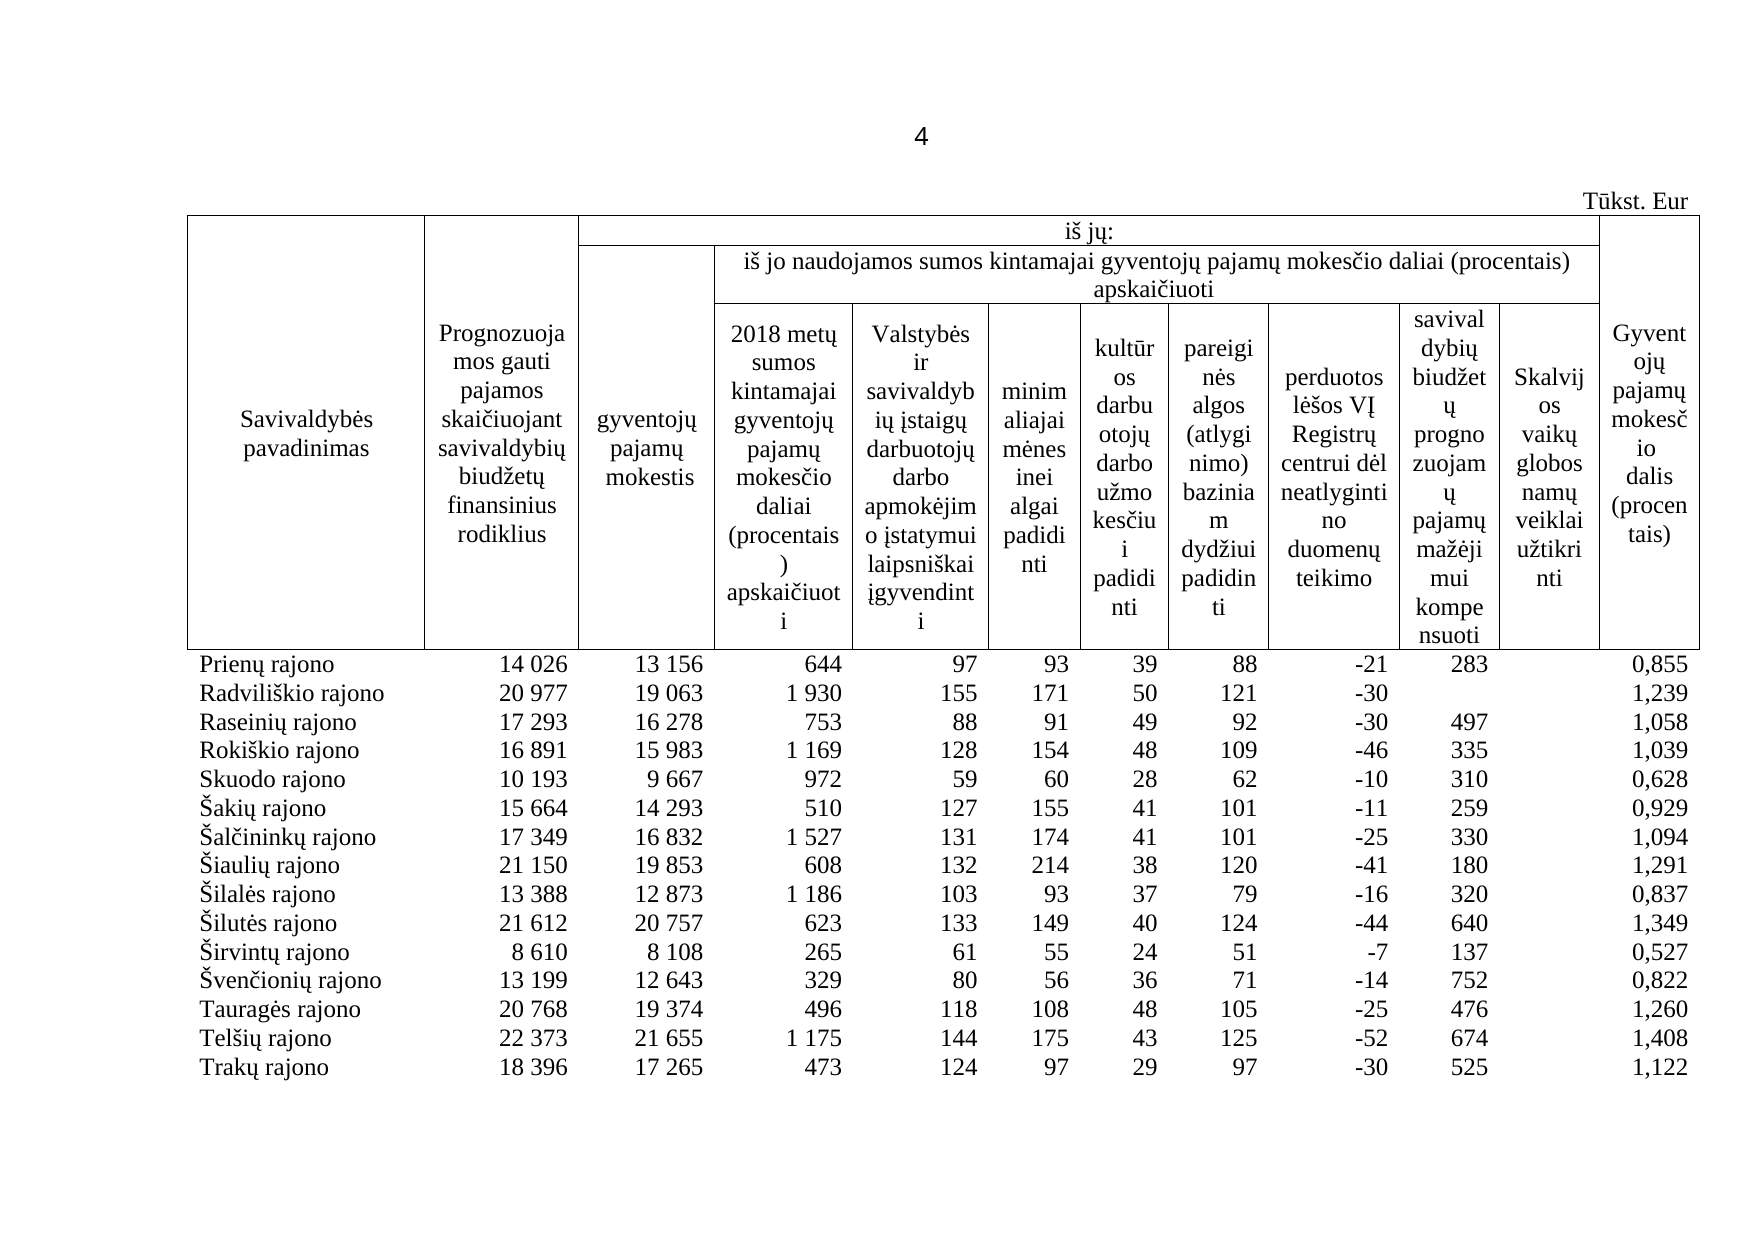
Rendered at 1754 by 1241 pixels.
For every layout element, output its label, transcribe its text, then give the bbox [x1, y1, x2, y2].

table_cell 62 [1169, 764, 1269, 793]
table_cell 36 [1080, 966, 1169, 994]
table_cell 0,855 [1599, 650, 1699, 678]
table_cell 14 026 [425, 650, 579, 678]
table_cell 137 [1399, 937, 1499, 966]
table_cell 128 [853, 736, 988, 764]
table_cell Skalvijos vaikų globos namų veiklai užtikrinti [1500, 304, 1599, 649]
table_cell 8 108 [579, 937, 714, 966]
table_cell 79 [1169, 879, 1269, 908]
table_cell -44 [1269, 908, 1399, 937]
table_cell 1,058 [1599, 707, 1699, 736]
table_cell 310 [1399, 764, 1499, 793]
table_cell 753 [714, 707, 853, 736]
table_cell 16 832 [579, 822, 714, 851]
table_cell 149 [988, 908, 1080, 937]
table_cell 180 [1399, 851, 1499, 879]
table_cell 48 [1080, 994, 1169, 1023]
table_cell 101 [1169, 793, 1269, 822]
table_cell -7 [1269, 937, 1399, 966]
table_cell Šilutės rajono [188, 908, 425, 937]
table_cell 60 [988, 764, 1080, 793]
table_cell 608 [714, 851, 853, 879]
table_cell 1,291 [1599, 851, 1699, 879]
table_cell 19 853 [579, 851, 714, 879]
table_cell 28 [1080, 764, 1169, 793]
table_cell [1499, 994, 1599, 1023]
table_cell [1499, 650, 1599, 678]
table_cell 22 373 [425, 1023, 579, 1052]
table_cell Rokiškio rajono [188, 736, 425, 764]
table_cell 38 [1080, 851, 1169, 879]
table_cell 93 [988, 879, 1080, 908]
table_cell 37 [1080, 879, 1169, 908]
table_cell 476 [1399, 994, 1499, 1023]
table_cell kultūros darbuotojų darbo užmokesčiui padidinti [1081, 304, 1168, 649]
table_cell 51 [1169, 937, 1269, 966]
table_cell Švenčionių rajono [188, 966, 425, 994]
table_cell 50 [1080, 678, 1169, 707]
table_cell 61 [853, 937, 988, 966]
table_cell 335 [1399, 736, 1499, 764]
table_cell 8 610 [425, 937, 579, 966]
table_cell [1499, 879, 1599, 908]
table_cell 525 [1399, 1052, 1499, 1081]
table_cell 120 [1169, 851, 1269, 879]
table_cell Širvintų rajono [188, 937, 425, 966]
table_cell savivaldybių biudžetų prognozuojamų pajamų mažėjimui kompensuoti [1400, 304, 1499, 649]
table_cell Šilalės rajono [188, 879, 425, 908]
table_cell 20 977 [425, 678, 579, 707]
table_cell 56 [988, 966, 1080, 994]
table_cell 93 [988, 650, 1080, 678]
table_cell 121 [1169, 678, 1269, 707]
table_cell 109 [1169, 736, 1269, 764]
table_cell 1 169 [714, 736, 853, 764]
table_cell 16 891 [425, 736, 579, 764]
table_cell 43 [1080, 1023, 1169, 1052]
table_cell 1,039 [1599, 736, 1699, 764]
table_cell 19 374 [579, 994, 714, 1023]
table_cell 103 [853, 879, 988, 908]
table_cell 48 [1080, 736, 1169, 764]
table_cell 473 [714, 1052, 853, 1081]
table_cell 17 293 [425, 707, 579, 736]
table_cell 1 175 [714, 1023, 853, 1052]
table_cell Skuodo rajono [188, 764, 425, 793]
table_cell minimaliajai mėnesinei algai padidinti [989, 304, 1080, 649]
table_cell [1499, 707, 1599, 736]
table_cell Valstybės ir savivaldybių įstaigų darbuotojų darbo apmokėjimo įstatymui laipsniškai įgyvendinti [853, 304, 988, 649]
table_cell 265 [714, 937, 853, 966]
table_cell 1,094 [1599, 822, 1699, 851]
table_cell 1 930 [714, 678, 853, 707]
table_cell 127 [853, 793, 988, 822]
table_cell iš jų: [579, 216, 1599, 245]
table_cell 171 [988, 678, 1080, 707]
table_cell 59 [853, 764, 988, 793]
table_cell 1,349 [1599, 908, 1699, 937]
table_cell 40 [1080, 908, 1169, 937]
table_header Tūkst. Eur [188, 186, 1699, 215]
table_cell 1,408 [1599, 1023, 1699, 1052]
table_cell [1499, 764, 1599, 793]
table_cell Radviliškio rajono [188, 678, 425, 707]
table_cell 29 [1080, 1052, 1169, 1081]
table_cell 21 150 [425, 851, 579, 879]
table_cell -25 [1269, 822, 1399, 851]
table_cell 125 [1169, 1023, 1269, 1052]
table_cell 0,527 [1599, 937, 1699, 966]
table_cell 0,837 [1599, 879, 1699, 908]
table_cell 97 [1169, 1052, 1269, 1081]
table_cell 131 [853, 822, 988, 851]
table_cell -14 [1269, 966, 1399, 994]
table_cell -52 [1269, 1023, 1399, 1052]
table_cell 1,260 [1599, 994, 1699, 1023]
table_cell 88 [853, 707, 988, 736]
table_cell 17 349 [425, 822, 579, 851]
table_cell 13 388 [425, 879, 579, 908]
table_cell Gyventojų pajamų mokesčio dalis (procentais) [1600, 216, 1699, 649]
table_cell 118 [853, 994, 988, 1023]
table_cell 640 [1399, 908, 1499, 937]
table_cell 15 983 [579, 736, 714, 764]
table_cell Šakių rajono [188, 793, 425, 822]
table_cell -46 [1269, 736, 1399, 764]
table_cell iš jo naudojamos sumos kintamajai gyventojų pajamų mokesčio daliai (procentais) apskaičiuoti [715, 246, 1599, 303]
table_cell 972 [714, 764, 853, 793]
table_cell 39 [1080, 650, 1169, 678]
table_cell 14 293 [579, 793, 714, 822]
table_cell 21 655 [579, 1023, 714, 1052]
table_cell 154 [988, 736, 1080, 764]
table_cell 155 [988, 793, 1080, 822]
table_cell -11 [1269, 793, 1399, 822]
table_cell [1499, 1023, 1599, 1052]
table_cell gyventojų pajamų mokestis [579, 246, 714, 649]
table_cell [1399, 678, 1499, 707]
table_cell Prognozuojamos gauti pajamos skaičiuojant savivaldybių biudžetų finansinius rodiklius [425, 216, 578, 649]
table_cell 329 [714, 966, 853, 994]
table_cell 496 [714, 994, 853, 1023]
table_cell Tauragės rajono [188, 994, 425, 1023]
table_cell Savivaldybės pavadinimas [188, 216, 424, 649]
table_cell 49 [1080, 707, 1169, 736]
table_cell 21 612 [425, 908, 579, 937]
table_cell [1499, 736, 1599, 764]
table_cell 71 [1169, 966, 1269, 994]
table_cell -30 [1269, 707, 1399, 736]
table_cell 283 [1399, 650, 1499, 678]
table_cell 55 [988, 937, 1080, 966]
table_cell [1499, 966, 1599, 994]
table_cell 0,628 [1599, 764, 1699, 793]
table_cell Raseinių rajono [188, 707, 425, 736]
table_cell 10 193 [425, 764, 579, 793]
table_cell 92 [1169, 707, 1269, 736]
table_cell 80 [853, 966, 988, 994]
table_cell 91 [988, 707, 1080, 736]
table_cell 155 [853, 678, 988, 707]
table_cell 133 [853, 908, 988, 937]
table_cell 124 [853, 1052, 988, 1081]
table_cell [1499, 851, 1599, 879]
table_cell 12 873 [579, 879, 714, 908]
table_cell 175 [988, 1023, 1080, 1052]
table_cell 1 186 [714, 879, 853, 908]
table_cell [1499, 937, 1599, 966]
table_cell [1499, 1052, 1599, 1081]
table_cell 0,822 [1599, 966, 1699, 994]
table_cell -21 [1269, 650, 1399, 678]
table_cell 105 [1169, 994, 1269, 1023]
table_cell Telšių rajono [188, 1023, 425, 1052]
table_cell 9 667 [579, 764, 714, 793]
table_cell [1499, 678, 1599, 707]
table_cell -30 [1269, 678, 1399, 707]
table_cell 2018 metų sumos kintamajai gyventojų pajamų mokesčio daliai (procentais) apskaičiuoti [715, 304, 852, 649]
table_cell -30 [1269, 1052, 1399, 1081]
table_cell 214 [988, 851, 1080, 879]
table_cell 623 [714, 908, 853, 937]
table_cell 24 [1080, 937, 1169, 966]
table_cell 20 757 [579, 908, 714, 937]
table_cell 15 664 [425, 793, 579, 822]
table_cell 644 [714, 650, 853, 678]
table_cell 88 [1169, 650, 1269, 678]
table_cell 18 396 [425, 1052, 579, 1081]
table_cell -41 [1269, 851, 1399, 879]
table_cell 108 [988, 994, 1080, 1023]
table_cell 752 [1399, 966, 1499, 994]
table_cell -16 [1269, 879, 1399, 908]
table_cell pareiginės algos (atlyginimo) baziniam dydžiui padidinti [1169, 304, 1268, 649]
table_cell 41 [1080, 793, 1169, 822]
table_cell 330 [1399, 822, 1499, 851]
table_cell -10 [1269, 764, 1399, 793]
table_cell 20 768 [425, 994, 579, 1023]
table_cell 124 [1169, 908, 1269, 937]
table_cell 13 156 [579, 650, 714, 678]
table_cell 674 [1399, 1023, 1499, 1052]
table_cell Šalčininkų rajono [188, 822, 425, 851]
table_cell [1499, 822, 1599, 851]
table_cell 320 [1399, 879, 1499, 908]
table_cell 1,239 [1599, 678, 1699, 707]
table_cell 17 265 [579, 1052, 714, 1081]
table_cell 97 [853, 650, 988, 678]
table_cell 19 063 [579, 678, 714, 707]
table_cell 1 527 [714, 822, 853, 851]
table_cell 41 [1080, 822, 1169, 851]
table_cell 174 [988, 822, 1080, 851]
table_cell 16 278 [579, 707, 714, 736]
table_cell Prienų rajono [188, 650, 425, 678]
table_cell 0,929 [1599, 793, 1699, 822]
table_cell -25 [1269, 994, 1399, 1023]
table_cell 97 [988, 1052, 1080, 1081]
table_cell 144 [853, 1023, 988, 1052]
table_cell 101 [1169, 822, 1269, 851]
table_cell 1,122 [1599, 1052, 1699, 1081]
table_cell 497 [1399, 707, 1499, 736]
table_cell [1499, 908, 1599, 937]
table_cell Šiaulių rajono [188, 851, 425, 879]
table_cell 259 [1399, 793, 1499, 822]
table_cell 13 199 [425, 966, 579, 994]
table_cell perduotos lėšos VĮ Registrų centrui dėl neatlygintino duomenų teikimo [1269, 304, 1399, 649]
table_cell 12 643 [579, 966, 714, 994]
table_cell [1499, 793, 1599, 822]
table_cell Trakų rajono [188, 1052, 425, 1081]
table_cell 132 [853, 851, 988, 879]
table_cell 510 [714, 793, 853, 822]
